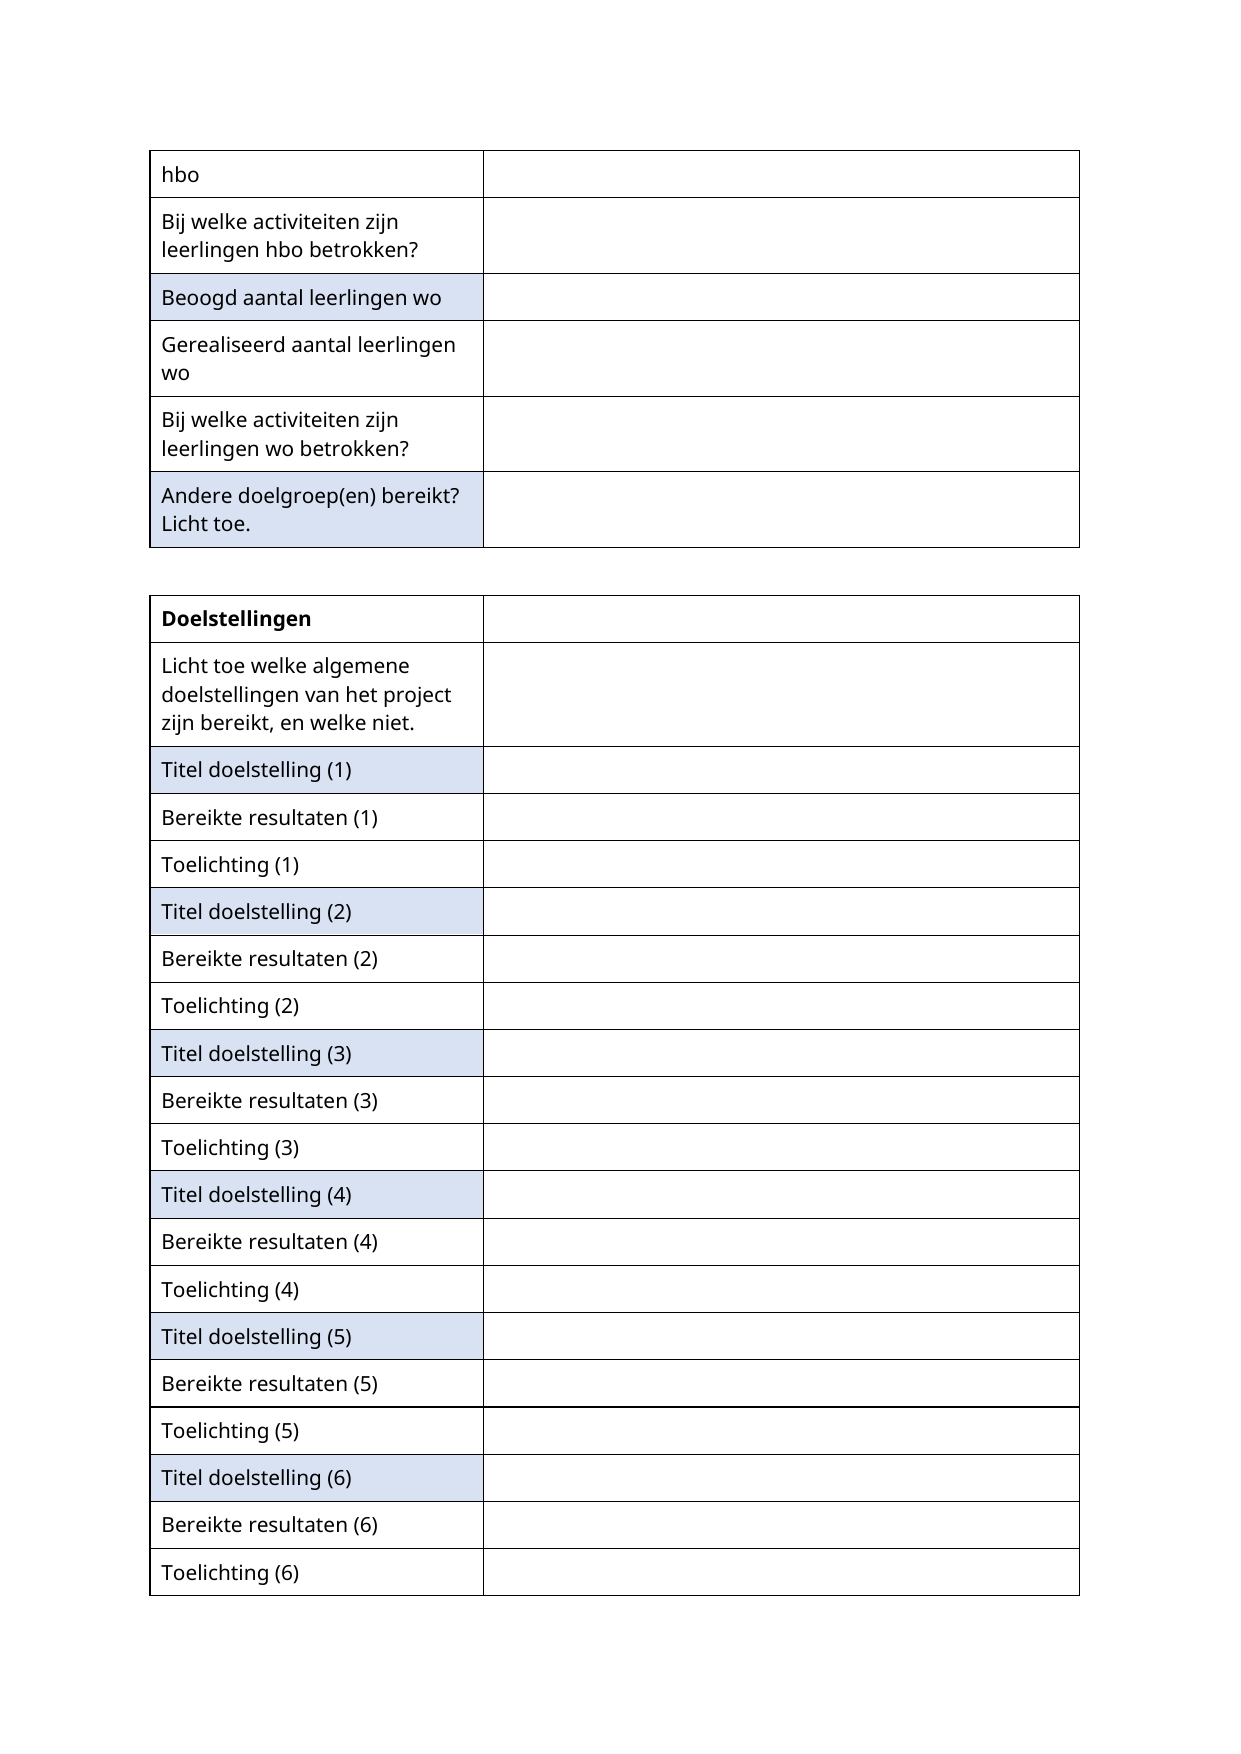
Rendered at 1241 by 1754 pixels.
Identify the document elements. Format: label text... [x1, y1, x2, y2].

table_cell [484, 198, 1079, 273]
table_cell Bij welke activiteiten zijn leerlingen hbo betrokken? [151, 198, 483, 273]
table_cell [484, 1266, 1079, 1312]
table_cell Bereikte resultaten (2) [151, 936, 483, 982]
table_cell [484, 1077, 1079, 1123]
table_cell [484, 274, 1079, 320]
table_cell [484, 1313, 1079, 1359]
table_cell [484, 1408, 1079, 1453]
table_cell [484, 1455, 1079, 1501]
table_cell Titel doelstelling (6) [151, 1455, 483, 1501]
table_cell Toelichting (6) [151, 1549, 483, 1595]
table_cell [484, 1502, 1079, 1548]
table_cell Toelichting (5) [151, 1408, 483, 1453]
table_cell Toelichting (3) [151, 1124, 483, 1170]
table_cell Bij welke activiteiten zijn leerlingen wo betrokken? [151, 397, 483, 471]
table_cell [484, 1360, 1079, 1406]
table_cell Bereikte resultaten (4) [151, 1219, 483, 1265]
table_header Doelstellingen [151, 596, 483, 642]
table_cell Bereikte resultaten (6) [151, 1502, 483, 1548]
table_header [484, 596, 1079, 642]
table_cell [484, 936, 1079, 982]
table_cell [484, 472, 1079, 547]
table_cell Beoogd aantal leerlingen wo [151, 274, 483, 320]
table_cell [484, 1549, 1079, 1595]
table_cell Titel doelstelling (3) [151, 1030, 483, 1076]
table_cell [484, 1171, 1079, 1218]
table_cell [484, 1124, 1079, 1170]
table_cell Toelichting (1) [151, 841, 483, 887]
table_cell Toelichting (2) [151, 983, 483, 1029]
table_cell Bereikte resultaten (5) [151, 1360, 483, 1406]
table_cell [484, 397, 1079, 471]
table_cell [484, 983, 1079, 1029]
table_cell Licht toe welke algemene doelstellingen van het project zijn bereikt, en welke niet. [151, 643, 483, 746]
table_cell Titel doelstelling (5) [151, 1313, 483, 1359]
table_cell Titel doelstelling (2) [151, 888, 483, 934]
table_cell Titel doelstelling (4) [151, 1171, 483, 1218]
table_cell [484, 151, 1079, 197]
table_cell [484, 794, 1079, 840]
table_cell [484, 321, 1079, 396]
table_cell Titel doelstelling (1) [151, 747, 483, 793]
table_cell Toelichting (4) [151, 1266, 483, 1312]
table_cell Bereikte resultaten (3) [151, 1077, 483, 1123]
table_cell [484, 747, 1079, 793]
table_cell Bereikte resultaten (1) [151, 794, 483, 840]
table_cell [484, 1030, 1079, 1076]
table_cell hbo [151, 151, 483, 197]
table_cell [484, 888, 1079, 934]
table_cell [484, 1219, 1079, 1265]
table_cell Andere doelgroep(en) bereikt? Licht toe. [151, 472, 483, 547]
table_cell Gerealiseerd aantal leerlingen wo [151, 321, 483, 396]
table_cell [484, 643, 1079, 746]
table_cell [484, 841, 1079, 887]
